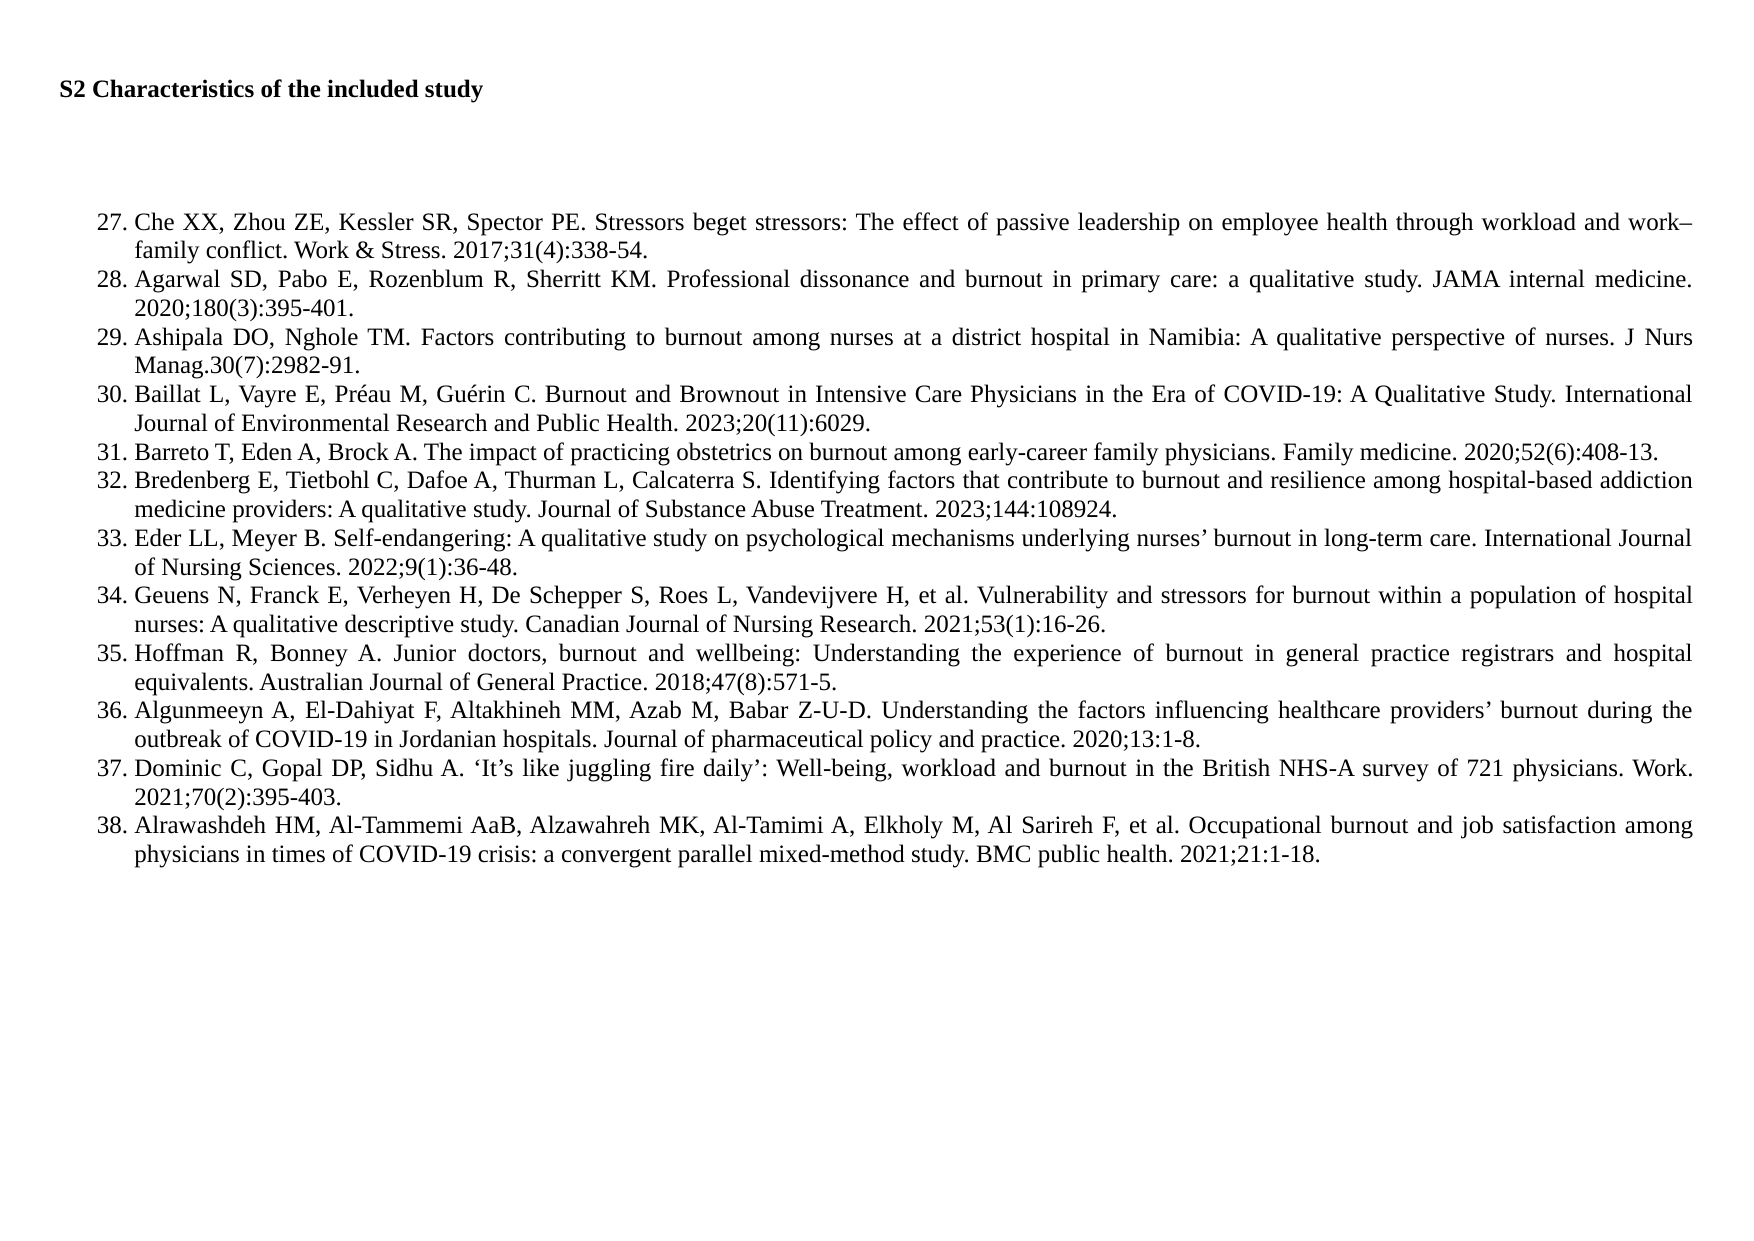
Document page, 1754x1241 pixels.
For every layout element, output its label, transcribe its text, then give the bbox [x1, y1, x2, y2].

list Barreto T, Eden A, Brock A. The impact of practicing obstetrics on burnout among early-career family physicians. Family medicine. 2020;52(6):408-13. [97, 437, 1695, 466]
list Agarwal SD, Pabo E, Rozenblum R, Sherritt KM. Professional dissonance and burnout in primary care: a qualitative study. JAMA internal medicine. 2020;180(3):395-401. [97, 264, 1695, 322]
list Ashipala DO, Nghole TM. Factors contributing to burnout among nurses at a district hospital in Namibia: A qualitative perspective of nurses. J Nurs Manag.30(7):2982-91. [97, 322, 1695, 379]
list Dominic C, Gopal DP, Sidhu A. ‘It’s like juggling fire daily’: Well-being, workload and burnout in the British NHS-A survey of 721 physicians. Work. 2021;70(2):395-403. [97, 753, 1695, 811]
list Bredenberg E, Tietbohl C, Dafoe A, Thurman L, Calcaterra S. Identifying factors that contribute to burnout and resilience among hospital-based addiction medicine providers: A qualitative study. Journal of Substance Abuse Treatment. 2023;144:108924. [97, 466, 1695, 523]
list Geuens N, Franck E, Verheyen H, De Schepper S, Roes L, Vandevijvere H, et al. Vulnerability and stressors for burnout within a population of hospital nurses: A qualitative descriptive study. Canadian Journal of Nursing Research. 2021;53(1):16-26. [97, 581, 1695, 638]
list Eder LL, Meyer B. Self-endangering: A qualitative study on psychological mechanisms underlying nurses’ burnout in long-term care. International Journal of Nursing Sciences. 2022;9(1):36-48. [97, 523, 1695, 581]
list Baillat L, Vayre E, Préau M, Guérin C. Burnout and Brownout in Intensive Care Physicians in the Era of COVID-19: A Qualitative Study. International Journal of Environmental Research and Public Health. 2023;20(11):6029. [97, 379, 1695, 437]
list Algunmeeyn A, El-Dahiyat F, Altakhineh MM, Azab M, Babar Z-U-D. Understanding the factors influencing healthcare providers’ burnout during the outbreak of COVID-19 in Jordanian hospitals. Journal of pharmaceutical policy and practice. 2020;13:1-8. [97, 696, 1695, 753]
list Alrawashdeh HM, Al-Tammemi AaB, Alzawahreh MK, Al-Tamimi A, Elkholy M, Al Sarireh F, et al. Occupational burnout and job satisfaction among physicians in times of COVID-19 crisis: a convergent parallel mixed-method study. BMC public health. 2021;21:1-18. [97, 811, 1695, 868]
list Hoffman R, Bonney A. Junior doctors, burnout and wellbeing: Understanding the experience of burnout in general practice registrars and hospital equivalents. Australian Journal of General Practice. 2018;47(8):571-5. [97, 638, 1695, 696]
list Che XX, Zhou ZE, Kessler SR, Spector PE. Stressors beget stressors: The effect of passive leadership on employee health through workload and work–family conflict. Work & Stress. 2017;31(4):338-54. [97, 207, 1695, 264]
